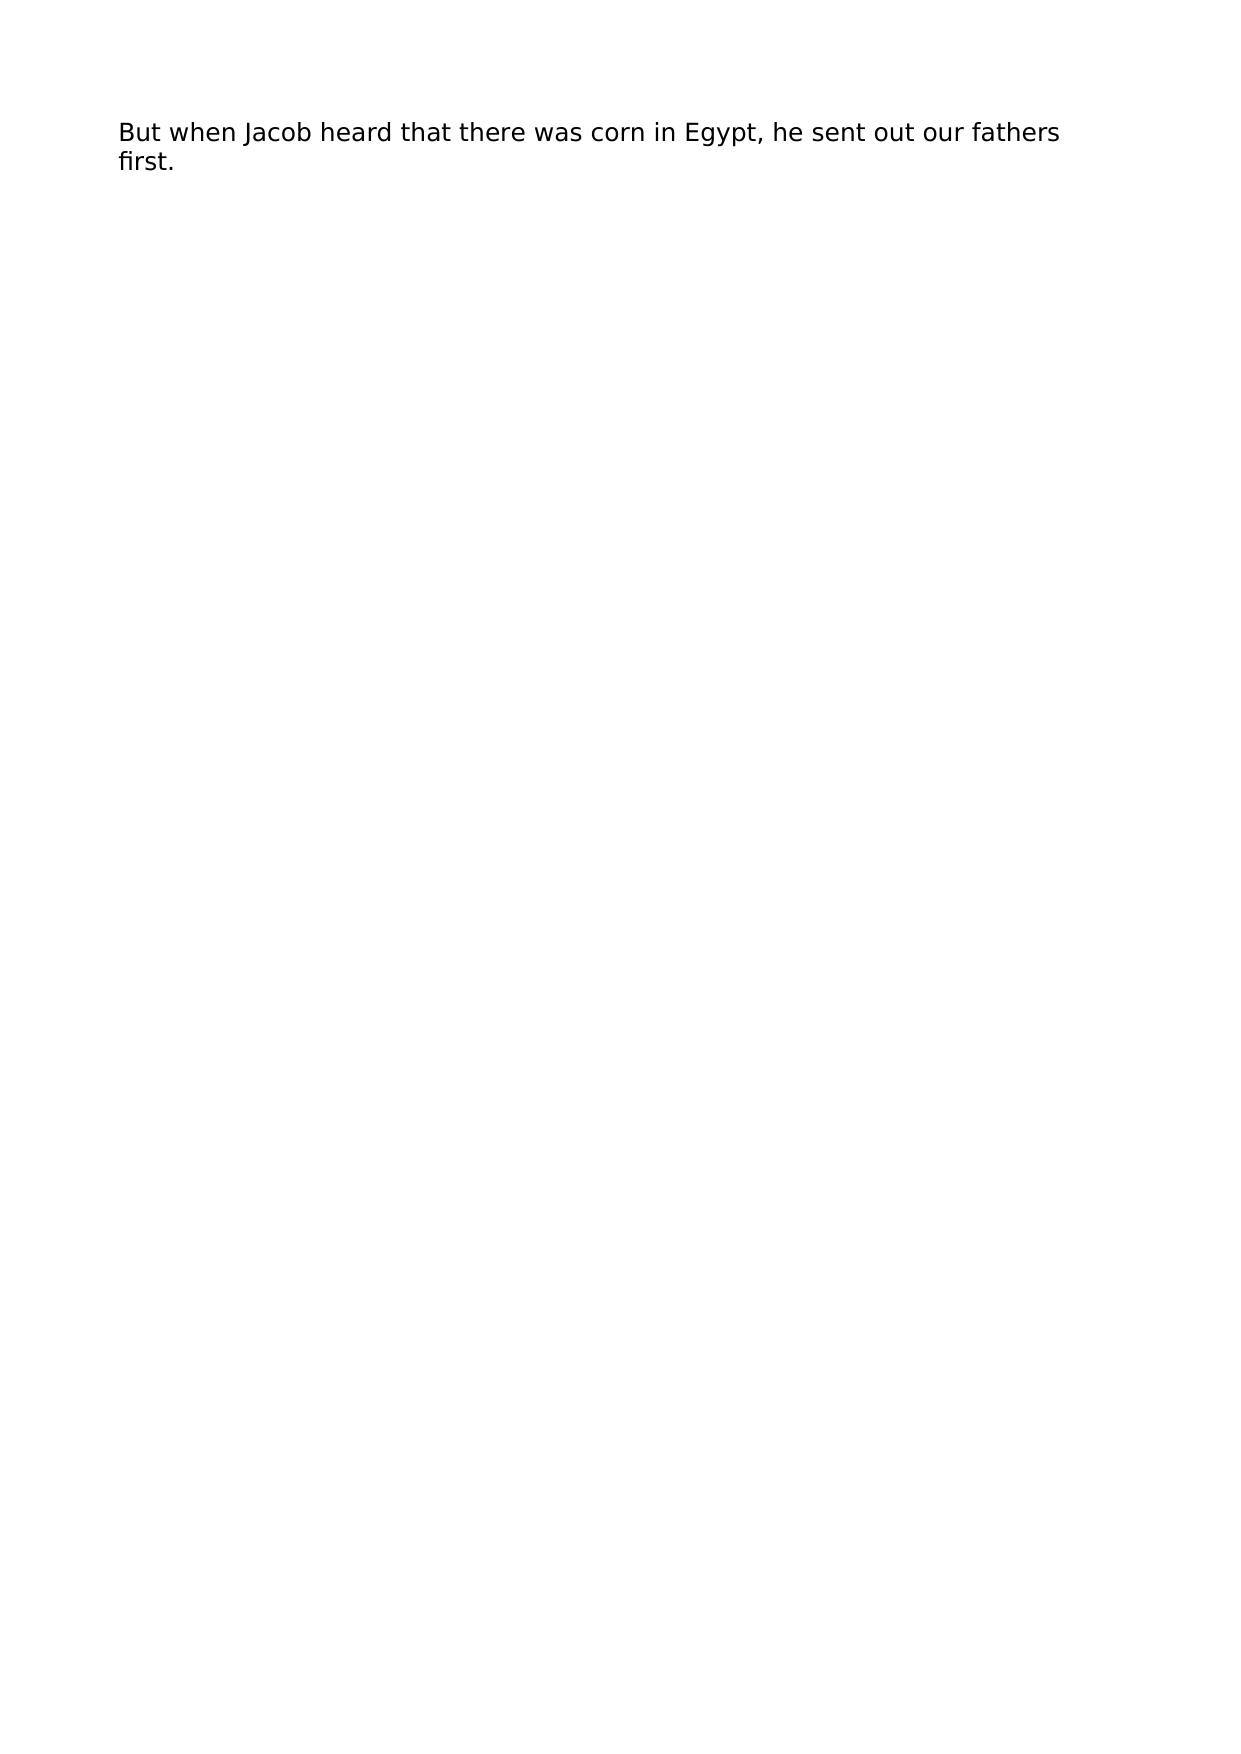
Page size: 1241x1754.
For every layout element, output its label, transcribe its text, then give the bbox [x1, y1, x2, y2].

text But when Jacob heard that there was corn in Egypt, he sent out our fathers first. [118, 118, 1122, 176]
